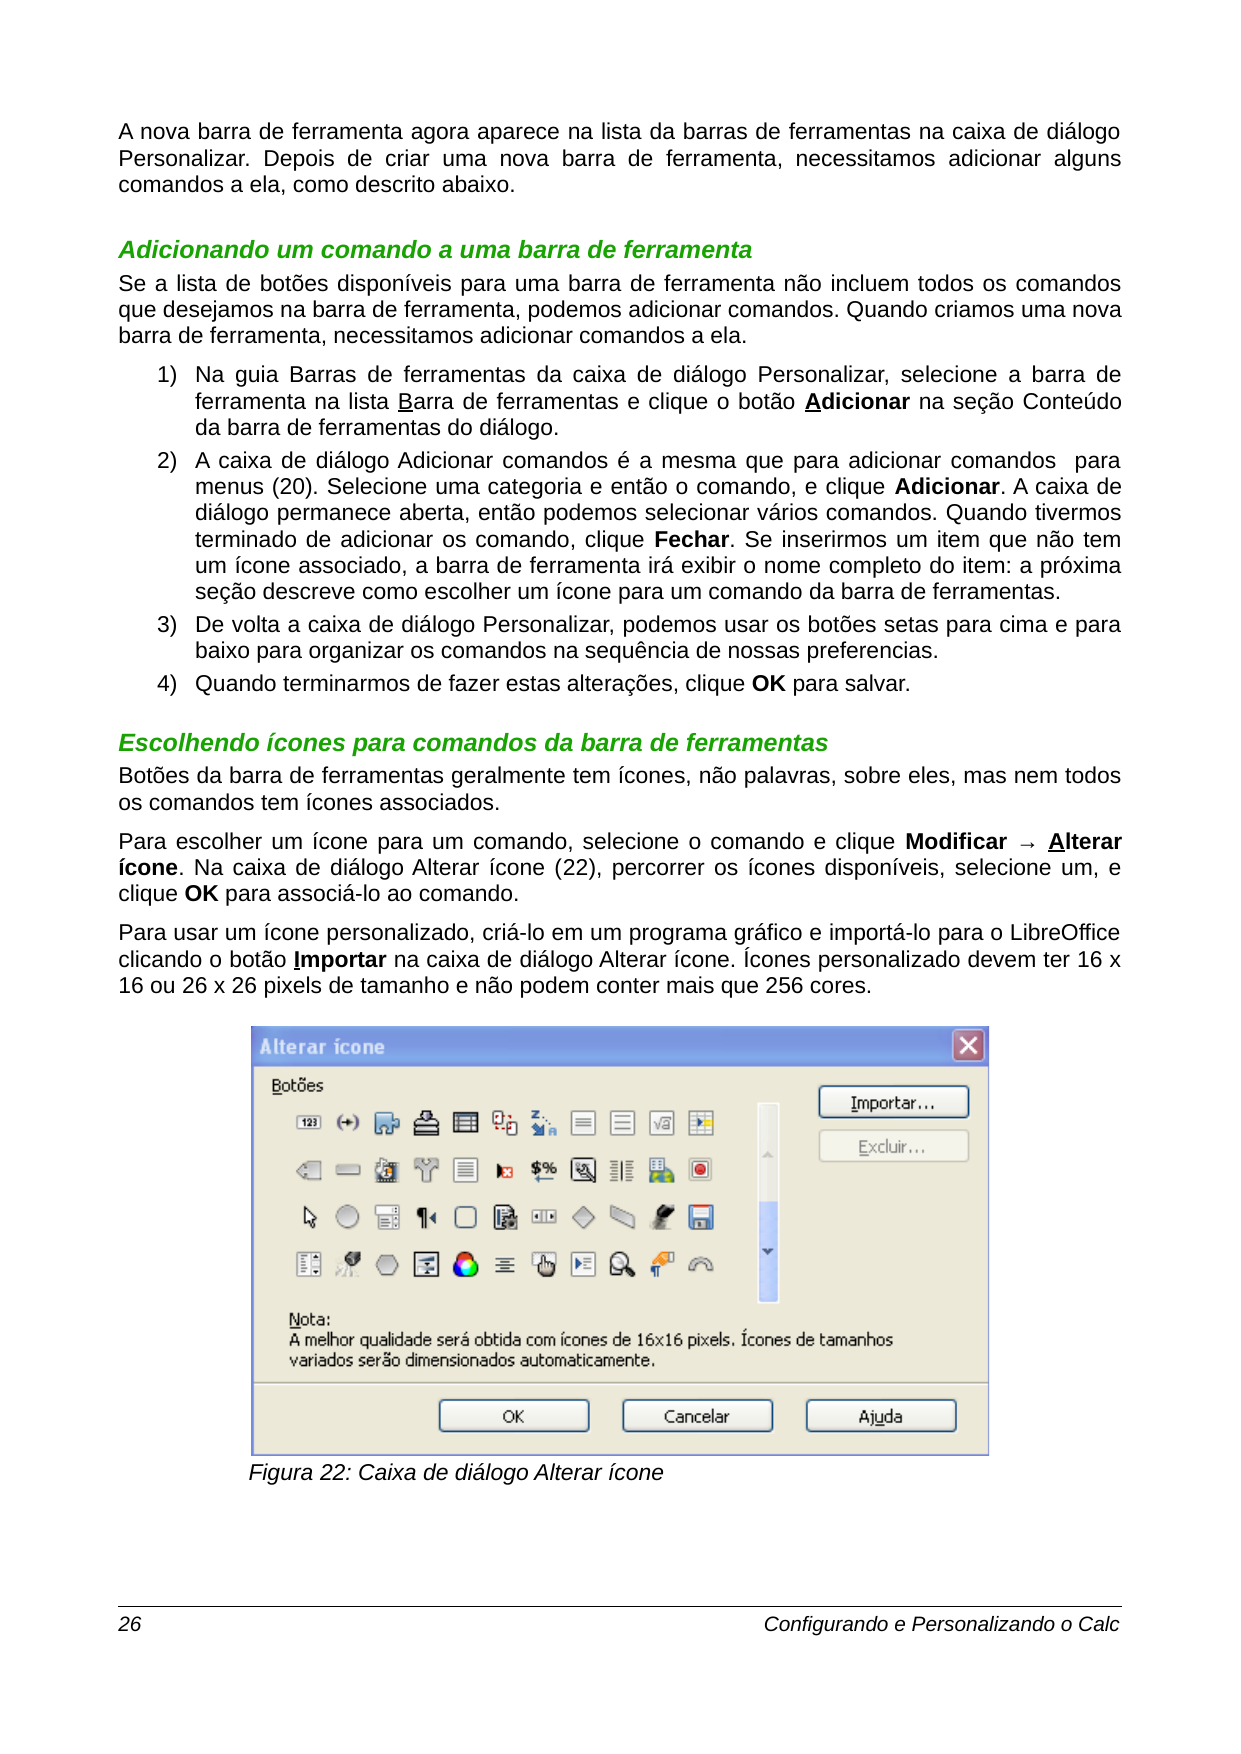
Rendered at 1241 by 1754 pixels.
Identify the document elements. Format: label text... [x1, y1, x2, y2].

text Botões da barra de ferramentas geralmente tem ícones, não palavras, sobre eles, mas nem todos os comandos tem ícones associados. [118, 762, 1122, 815]
list De volta a caixa de diálogo Personalizar, podemos usar os botões setas para cima e para baixo para organizar os comandos na sequência de nossas preferencias. [177, 611, 1122, 664]
list Quando terminarmos de fazer estas alterações, clique OK para salvar. [177, 670, 1122, 696]
list Na guia Barras de ferramentas da caixa de diálogo Personalizar, selecione a barra de ferramenta na lista Barra de ferramentas e clique o botão Adicionar na seção Conteúdo da barra de ferramentas do diálogo. [177, 361, 1122, 440]
subtitle Adicionando um comando a uma barra de ferramenta [118, 235, 1122, 263]
text Para escolher um ícone para um comando, selecione o comando e clique Modificar → Alterar ícone. Na caixa de diálogo Alterar ícone (Figura 22), percorrer os ícones disponíveis, selecione um, e clique OK para associá-lo ao comando. [118, 828, 1122, 907]
text A nova barra de ferramenta agora aparece na lista da barras de ferramentas na caixa de diálogo Personalizar. Depois de criar uma nova barra de ferramenta, necessitamos adicionar alguns comandos a ela, como descrito abaixo. [118, 118, 1122, 197]
picture [251, 1026, 990, 1456]
list A caixa de diálogo Adicionar comandos é a mesma que para adicionar comandos para menus (Figura 20). Selecione uma categoria e então o comando, e clique Adicionar. A caixa de diálogo permanece aberta, então podemos selecionar vários comandos. Quando tivermos terminado de adicionar os comando, clique Fechar. Se inserirmos um item que não tem um ícone associado, a barra de ferramenta irá exibir o nome completo do item: a próxima seção descreve como escolher um ícone para um comando da barra de ferramentas. [177, 447, 1122, 605]
text Figura 22: Caixa de diálogo Alterar ícone [248, 1023, 992, 1485]
subtitle Escolhendo ícones para comandos da barra de ferramentas [118, 727, 1122, 756]
text Para usar um ícone personalizado, criá-lo em um programa gráfico e importá-lo para o LibreOffice clicando o botão Importar na caixa de diálogo Alterar ícone. Ícones personalizado devem ter 16 x 16 ou 26 x 26 pixels de tamanho e não podem conter mais que 256 cores. [118, 919, 1122, 998]
text Se a lista de botões disponíveis para uma barra de ferramenta não incluem todos os comandos que desejamos na barra de ferramenta, podemos adicionar comandos. Quando criamos uma nova barra de ferramenta, necessitamos adicionar comandos a ela. [118, 270, 1122, 349]
